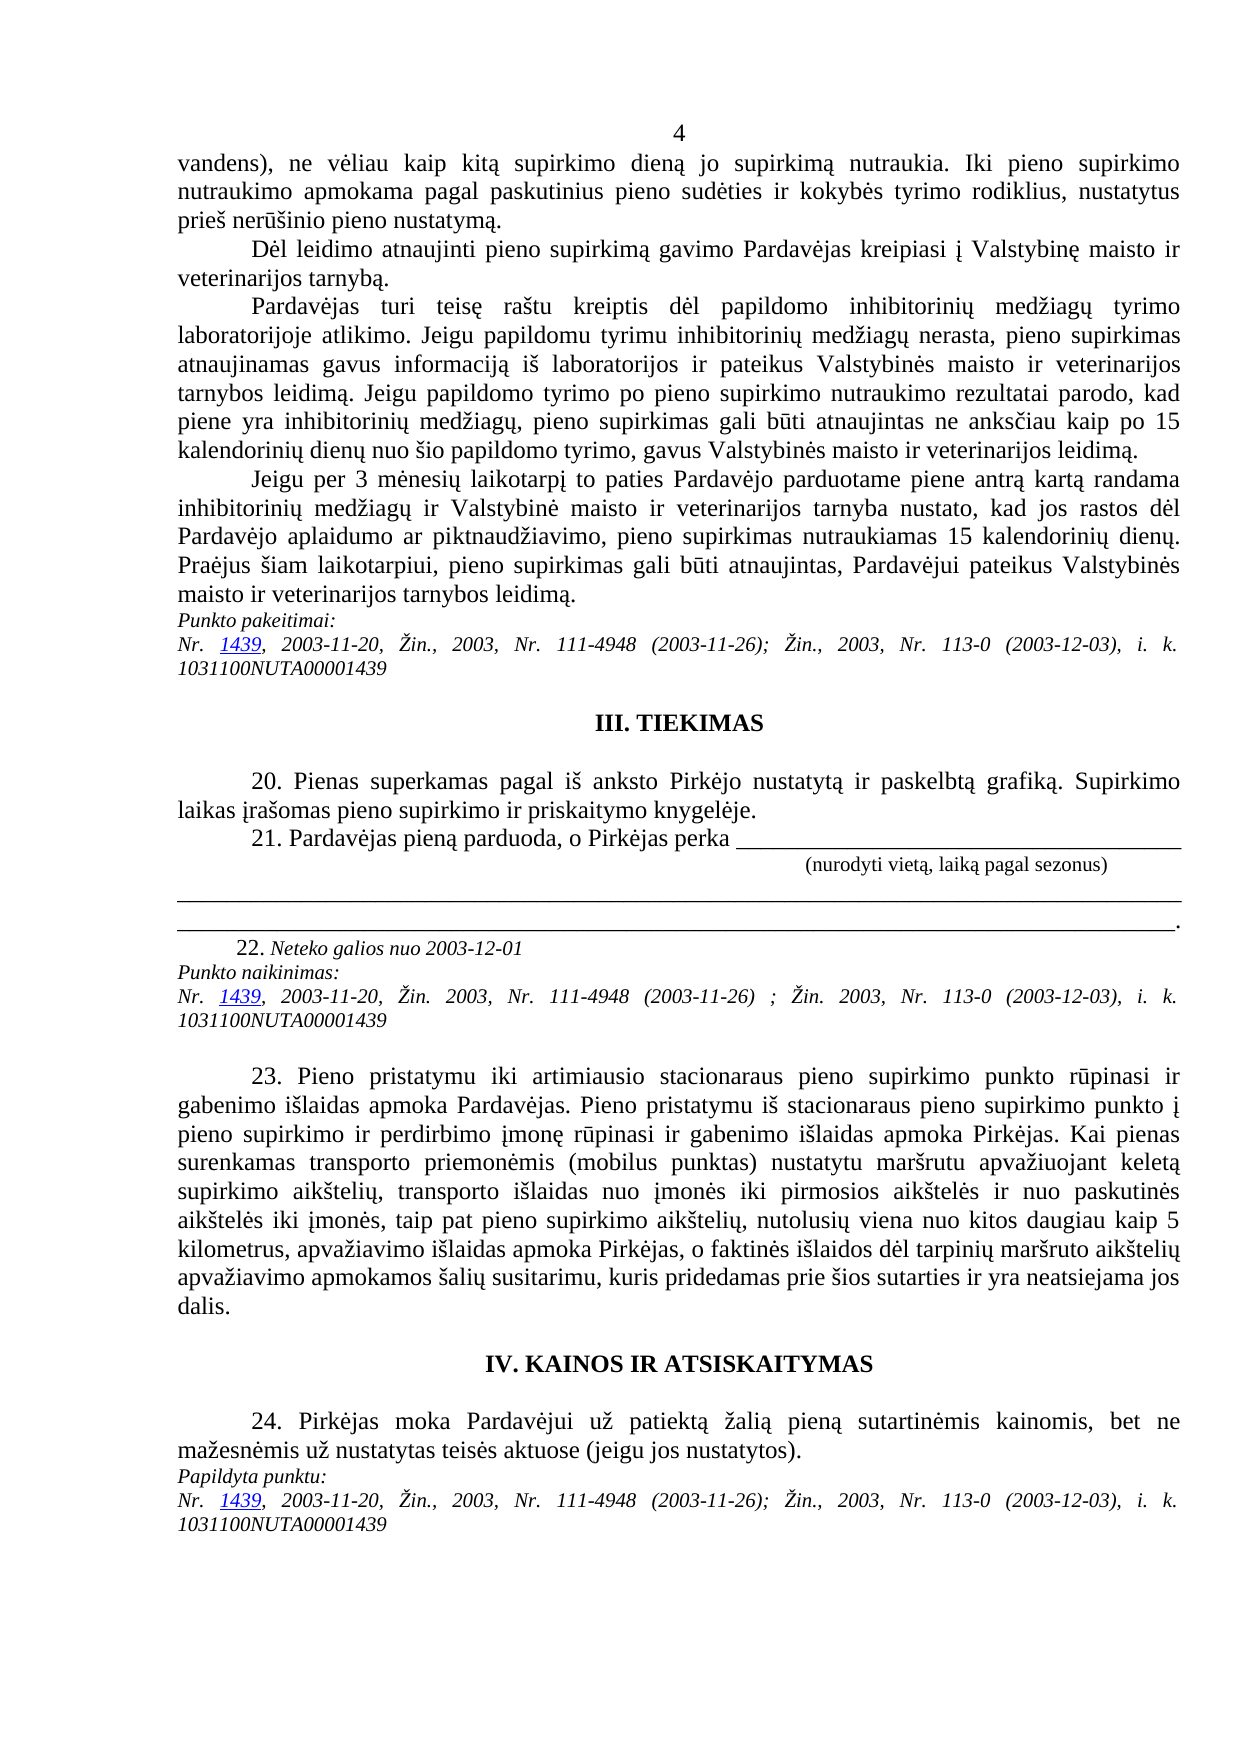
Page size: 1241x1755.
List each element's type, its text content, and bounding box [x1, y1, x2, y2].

text Punkto naikinimas: [177, 960, 1181, 984]
text 24. Pirkėjas moka Pardavėjui už patiektą žalią pieną sutartinėmis kainomis, bet ne mažesnėmis už nustatytas teisės aktuose (jeigu jos nustatytos). [177, 1406, 1181, 1464]
text 22. Neteko galios nuo 2003-12-01 [177, 934, 1181, 960]
text IV. KAINOS IR ATSISKAITYMAS [177, 1349, 1181, 1377]
text . [177, 905, 1181, 934]
text Nr. 1439, 2003-11-20, Žin., 2003, Nr. 111-4948 (2003-11-26); Žin., 2003, Nr. 113-0 (2003-12-03), i. k. 1031100NUTA00001439 [177, 1488, 1181, 1536]
text 23. Pieno pristatymu iki artimiausio stacionaraus pieno supirkimo punkto rūpinasi ir gabenimo išlaidas apmoka Pardavėjas. Pieno pristatymu iš stacionaraus pieno supirkimo punkto į pieno supirkimo ir perdirbimo įmonę rūpinasi ir gabenimo išlaidas apmoka Pirkėjas. Kai pienas surenkamas transporto priemonėmis (mobilus punktas) nustatytu maršrutu apvažiuojant keletą supirkimo aikštelių, transporto išlaidas nuo įmonės iki pirmosios aikštelės ir nuo paskutinės aikštelės iki įmonės, taip pat pieno supirkimo aikštelių, nutolusių viena nuo kitos daugiau kaip 5 kilometrus, apvažiavimo išlaidas apmoka Pirkėjas, o faktinės išlaidos dėl tarpinių maršruto aikštelių apvažiavimo apmokamos šalių susitarimu, kuris pridedamas prie šios sutarties ir yra neatsiejama jos dalis. [177, 1061, 1181, 1320]
text vandens), ne vėliau kaip kitą supirkimo dieną jo supirkimą nutraukia. Iki pieno supirkimo nutraukimo apmokama pagal paskutinius pieno sudėties ir kokybės tyrimo rodiklius, nustatytus prieš nerūšinio pieno nustatymą. [177, 148, 1181, 234]
text Dėl leidimo atnaujinti pieno supirkimą gavimo Pardavėjas kreipiasi į Valstybinę maisto ir veterinarijos tarnybą. [177, 234, 1181, 291]
text (nurodyti vietą, laiką pagal sezonus) [177, 852, 1181, 876]
text Jeigu per 3 mėnesių laikotarpį to paties Pardavėjo parduotame piene antrą kartą randama inhibitorinių medžiagų ir Valstybinė maisto ir veterinarijos tarnyba nustato, kad jos rastos dėl Pardavėjo aplaidumo ar piktnaudžiavimo, pieno supirkimas nutraukiamas 15 kalendorinių dienų. Praėjus šiam laikotarpiui, pieno supirkimas gali būti atnaujintas, Pardavėjui pateikus Valstybinės maisto ir veterinarijos tarnybos leidimą. [177, 464, 1181, 608]
text Punkto pakeitimai: [177, 608, 1181, 632]
text Nr. 1439, 2003-11-20, Žin. 2003, Nr. 111-4948 (2003-11-26) ; Žin. 2003, Nr. 113-0 (2003-12-03), i. k. 1031100NUTA00001439 [177, 984, 1181, 1032]
text III. TIEKIMAS [177, 708, 1181, 737]
text 20. Pienas superkamas pagal iš anksto Pirkėjo nustatytą ir paskelbtą grafiką. Supirkimo laikas įrašomas pieno supirkimo ir priskaitymo knygelėje. [177, 766, 1181, 823]
text Papildyta punktu: [177, 1464, 1181, 1488]
text Nr. 1439, 2003-11-20, Žin., 2003, Nr. 111-4948 (2003-11-26); Žin., 2003, Nr. 113-0 (2003-12-03), i. k. 1031100NUTA00001439 [177, 632, 1181, 680]
text 21. Pardavėjas pieną parduoda, o Pirkėjas perka [177, 823, 1181, 852]
text Pardavėjas turi teisę raštu kreiptis dėl papildomo inhibitorinių medžiagų tyrimo laboratorijoje atlikimo. Jeigu papildomu tyrimu inhibitorinių medžiagų nerasta, pieno supirkimas atnaujinamas gavus informaciją iš laboratorijos ir pateikus Valstybinės maisto ir veterinarijos tarnybos leidimą. Jeigu papildomo tyrimo po pieno supirkimo nutraukimo rezultatai parodo, kad piene yra inhibitorinių medžiagų, pieno supirkimas gali būti atnaujintas ne anksčiau kaip po 15 kalendorinių dienų nuo šio papildomo tyrimo, gavus Valstybinės maisto ir veterinarijos leidimą. [177, 291, 1181, 464]
